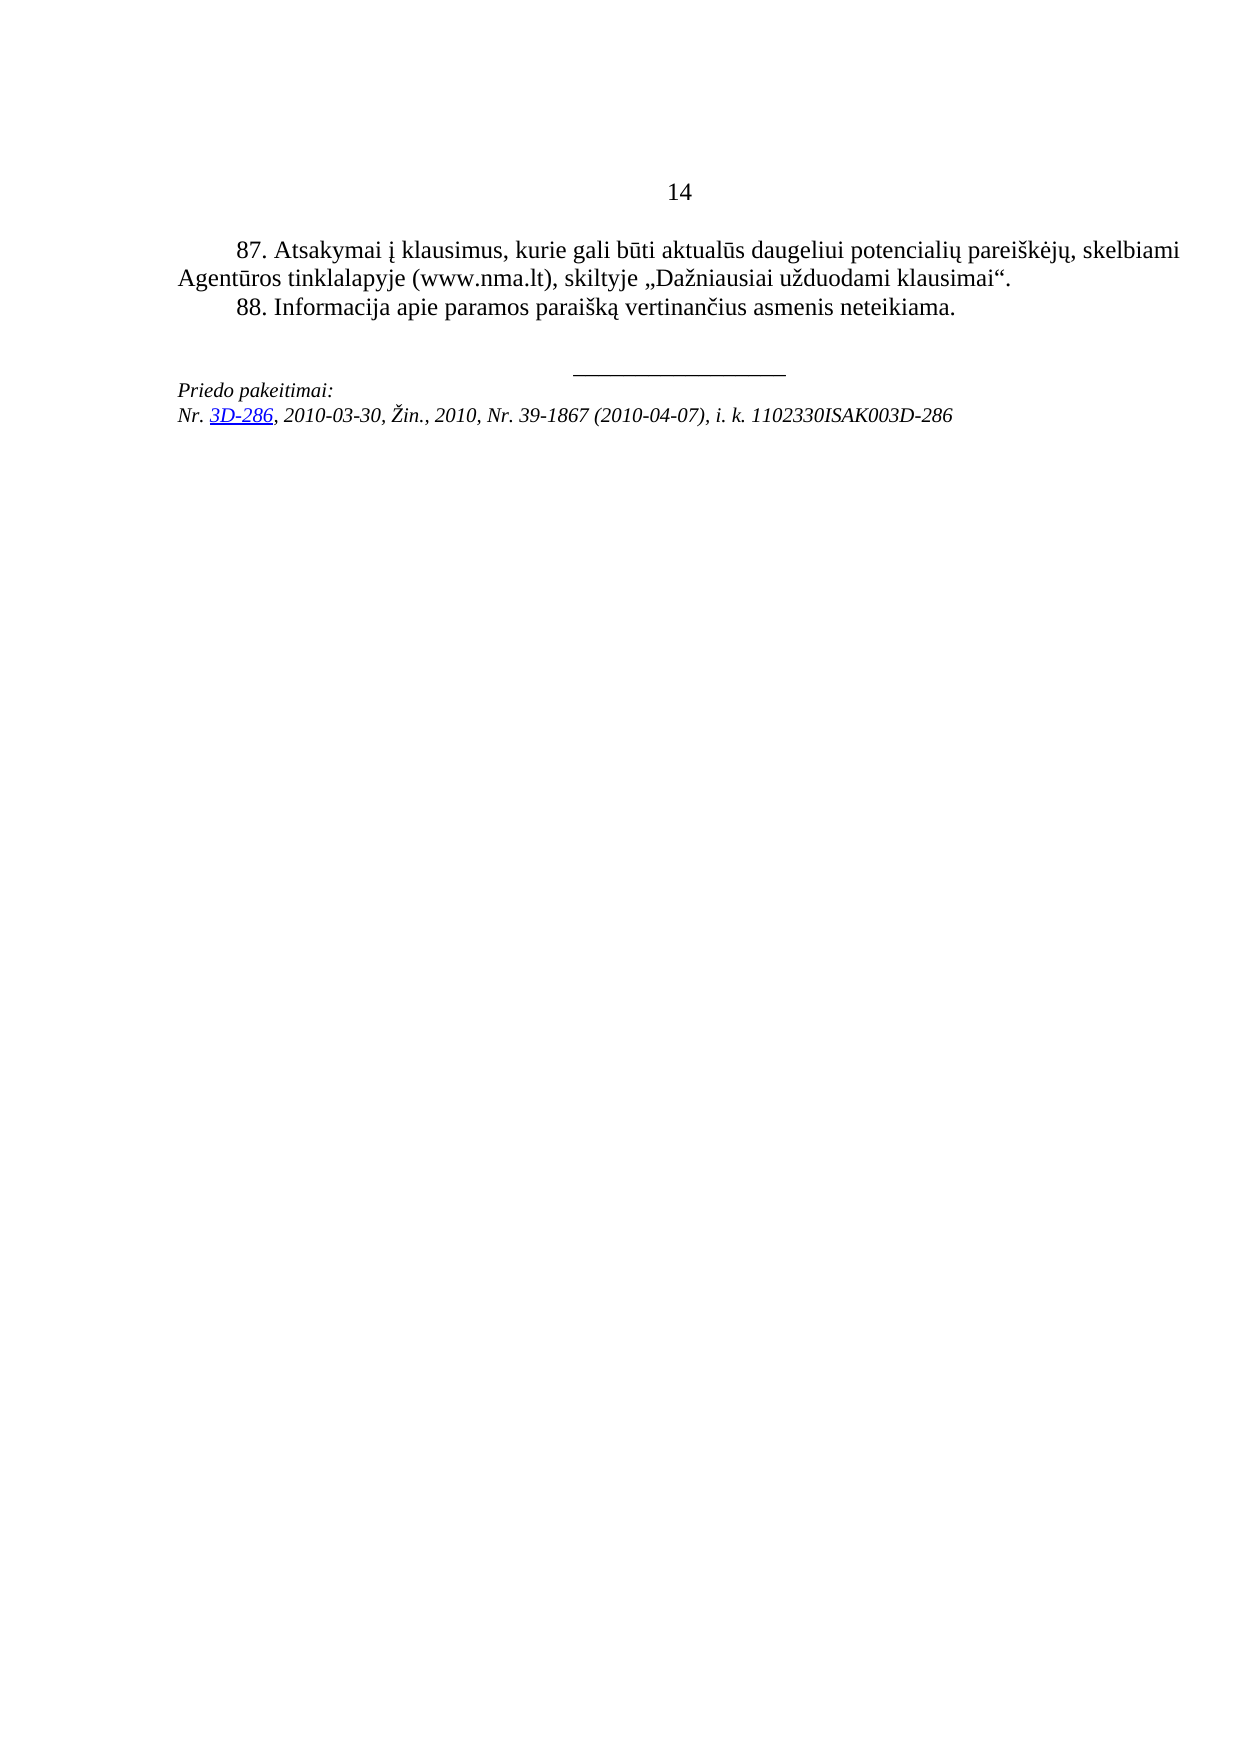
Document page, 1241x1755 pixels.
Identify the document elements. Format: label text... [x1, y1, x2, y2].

text Nr. 3D-286, 2010-03-30, Žin., 2010, Nr. 39-1867 (2010-04-07), i. k. 1102330ISAK003D-286 [177, 402, 1181, 427]
text 87. Atsakymai į klausimus, kurie gali būti aktualūs daugeliui potencialių pareiškėjų, skelbiami Agentūros tinklalapyje (www.nma.lt), skiltyje „Dažniausiai užduodami klausimai“. [177, 235, 1181, 292]
text Priedo pakeitimai: [177, 378, 1181, 402]
text _________________ [177, 350, 1181, 378]
text 88. Informacija apie paramos paraišką vertinančius asmenis neteikiama. [177, 292, 1181, 321]
